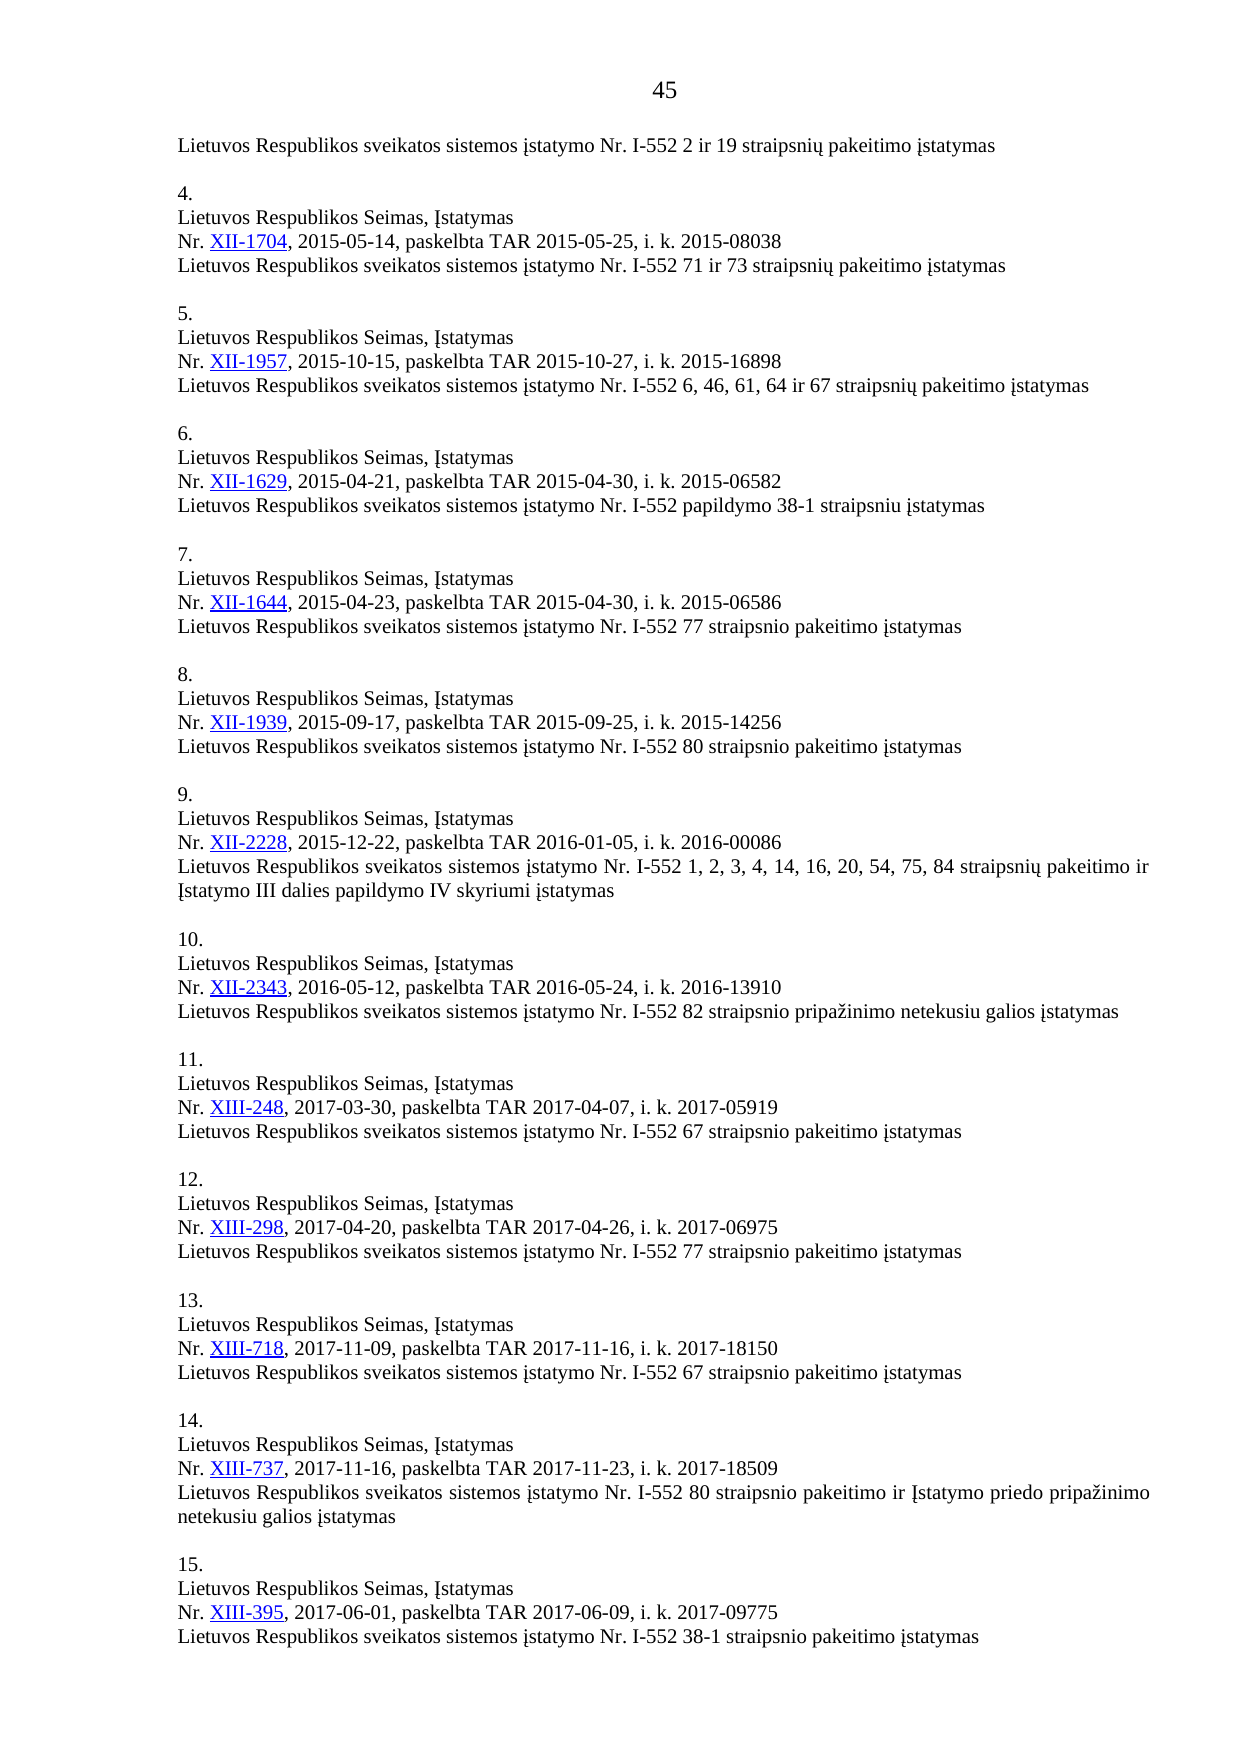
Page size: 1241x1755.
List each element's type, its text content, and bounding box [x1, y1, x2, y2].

text Lietuvos Respublikos sveikatos sistemos įstatymo Nr. I-552 77 straipsnio pakeitimo įstatymas [177, 1239, 1152, 1263]
text Lietuvos Respublikos Seimas, Įstatymas [177, 445, 1152, 469]
text Lietuvos Respublikos Seimas, Įstatymas [177, 1071, 1152, 1095]
text Lietuvos Respublikos sveikatos sistemos įstatymo Nr. I-552 82 straipsnio pripažinimo netekusiu galios įstatymas [177, 999, 1152, 1023]
text Lietuvos Respublikos Seimas, Įstatymas [177, 566, 1152, 590]
text 10. [177, 927, 1152, 951]
text Lietuvos Respublikos Seimas, Įstatymas [177, 951, 1152, 975]
text Nr. XII-1644, 2015-04-23, paskelbta TAR 2015-04-30, i. k. 2015-06586 [177, 590, 1152, 614]
text Nr. XII-1629, 2015-04-21, paskelbta TAR 2015-04-30, i. k. 2015-06582 [177, 469, 1152, 493]
text Nr. XII-2228, 2015-12-22, paskelbta TAR 2016-01-05, i. k. 2016-00086 [177, 830, 1152, 854]
text Nr. XIII-718, 2017-11-09, paskelbta TAR 2017-11-16, i. k. 2017-18150 [177, 1336, 1152, 1360]
text 14. [177, 1408, 1152, 1432]
text Lietuvos Respublikos sveikatos sistemos įstatymo Nr. I-552 2 ir 19 straipsnių pakeitimo įstatymas [177, 132, 1152, 157]
text Lietuvos Respublikos Seimas, Įstatymas [177, 205, 1152, 229]
text Lietuvos Respublikos sveikatos sistemos įstatymo Nr. I-552 67 straipsnio pakeitimo įstatymas [177, 1360, 1152, 1384]
text Lietuvos Respublikos Seimas, Įstatymas [177, 1191, 1152, 1215]
text Lietuvos Respublikos sveikatos sistemos įstatymo Nr. I-552 80 straipsnio pakeitimo įstatymas [177, 734, 1152, 758]
text Lietuvos Respublikos sveikatos sistemos įstatymo Nr. I-552 38-1 straipsnio pakeitimo įstatymas [177, 1624, 1152, 1648]
text Lietuvos Respublikos Seimas, Įstatymas [177, 1432, 1152, 1456]
text Lietuvos Respublikos Seimas, Įstatymas [177, 806, 1152, 830]
text Nr. XII-1957, 2015-10-15, paskelbta TAR 2015-10-27, i. k. 2015-16898 [177, 349, 1152, 373]
text 5. [177, 301, 1152, 325]
text 15. [177, 1552, 1152, 1576]
text 7. [177, 542, 1152, 566]
text 11. [177, 1047, 1152, 1071]
text Nr. XII-1939, 2015-09-17, paskelbta TAR 2015-09-25, i. k. 2015-14256 [177, 710, 1152, 734]
text 9. [177, 782, 1152, 806]
text Lietuvos Respublikos Seimas, Įstatymas [177, 686, 1152, 710]
text Nr. XII-2343, 2016-05-12, paskelbta TAR 2016-05-24, i. k. 2016-13910 [177, 975, 1152, 999]
text Lietuvos Respublikos sveikatos sistemos įstatymo Nr. I-552 80 straipsnio pakeitimo ir Įstatymo priedo pripažinimo netekusiu galios įstatymas [177, 1480, 1152, 1528]
text Lietuvos Respublikos sveikatos sistemos įstatymo Nr. I-552 71 ir 73 straipsnių pakeitimo įstatymas [177, 253, 1152, 277]
text Nr. XII-1704, 2015-05-14, paskelbta TAR 2015-05-25, i. k. 2015-08038 [177, 229, 1152, 253]
text 4. [177, 181, 1152, 205]
text Nr. XIII-298, 2017-04-20, paskelbta TAR 2017-04-26, i. k. 2017-06975 [177, 1215, 1152, 1239]
text Lietuvos Respublikos sveikatos sistemos įstatymo Nr. I-552 papildymo 38-1 straipsniu įstatymas [177, 493, 1152, 517]
text 13. [177, 1287, 1152, 1312]
text 8. [177, 662, 1152, 686]
text 6. [177, 421, 1152, 445]
text Lietuvos Respublikos Seimas, Įstatymas [177, 1576, 1152, 1600]
text Nr. XIII-395, 2017-06-01, paskelbta TAR 2017-06-09, i. k. 2017-09775 [177, 1600, 1152, 1624]
text Lietuvos Respublikos Seimas, Įstatymas [177, 1312, 1152, 1336]
text Lietuvos Respublikos sveikatos sistemos įstatymo Nr. I-552 1, 2, 3, 4, 14, 16, 20, 54, 75, 84 straipsnių pakeitimo ir Įstatymo III dalies papildymo IV skyriumi įstatymas [177, 854, 1152, 902]
text Nr. XIII-248, 2017-03-30, paskelbta TAR 2017-04-07, i. k. 2017-05919 [177, 1095, 1152, 1119]
text Nr. XIII-737, 2017-11-16, paskelbta TAR 2017-11-23, i. k. 2017-18509 [177, 1456, 1152, 1480]
text 12. [177, 1167, 1152, 1191]
text Lietuvos Respublikos Seimas, Įstatymas [177, 325, 1152, 349]
text Lietuvos Respublikos sveikatos sistemos įstatymo Nr. I-552 67 straipsnio pakeitimo įstatymas [177, 1119, 1152, 1143]
text Lietuvos Respublikos sveikatos sistemos įstatymo Nr. I-552 6, 46, 61, 64 ir 67 straipsnių pakeitimo įstatymas [177, 373, 1152, 397]
text Lietuvos Respublikos sveikatos sistemos įstatymo Nr. I-552 77 straipsnio pakeitimo įstatymas [177, 614, 1152, 638]
